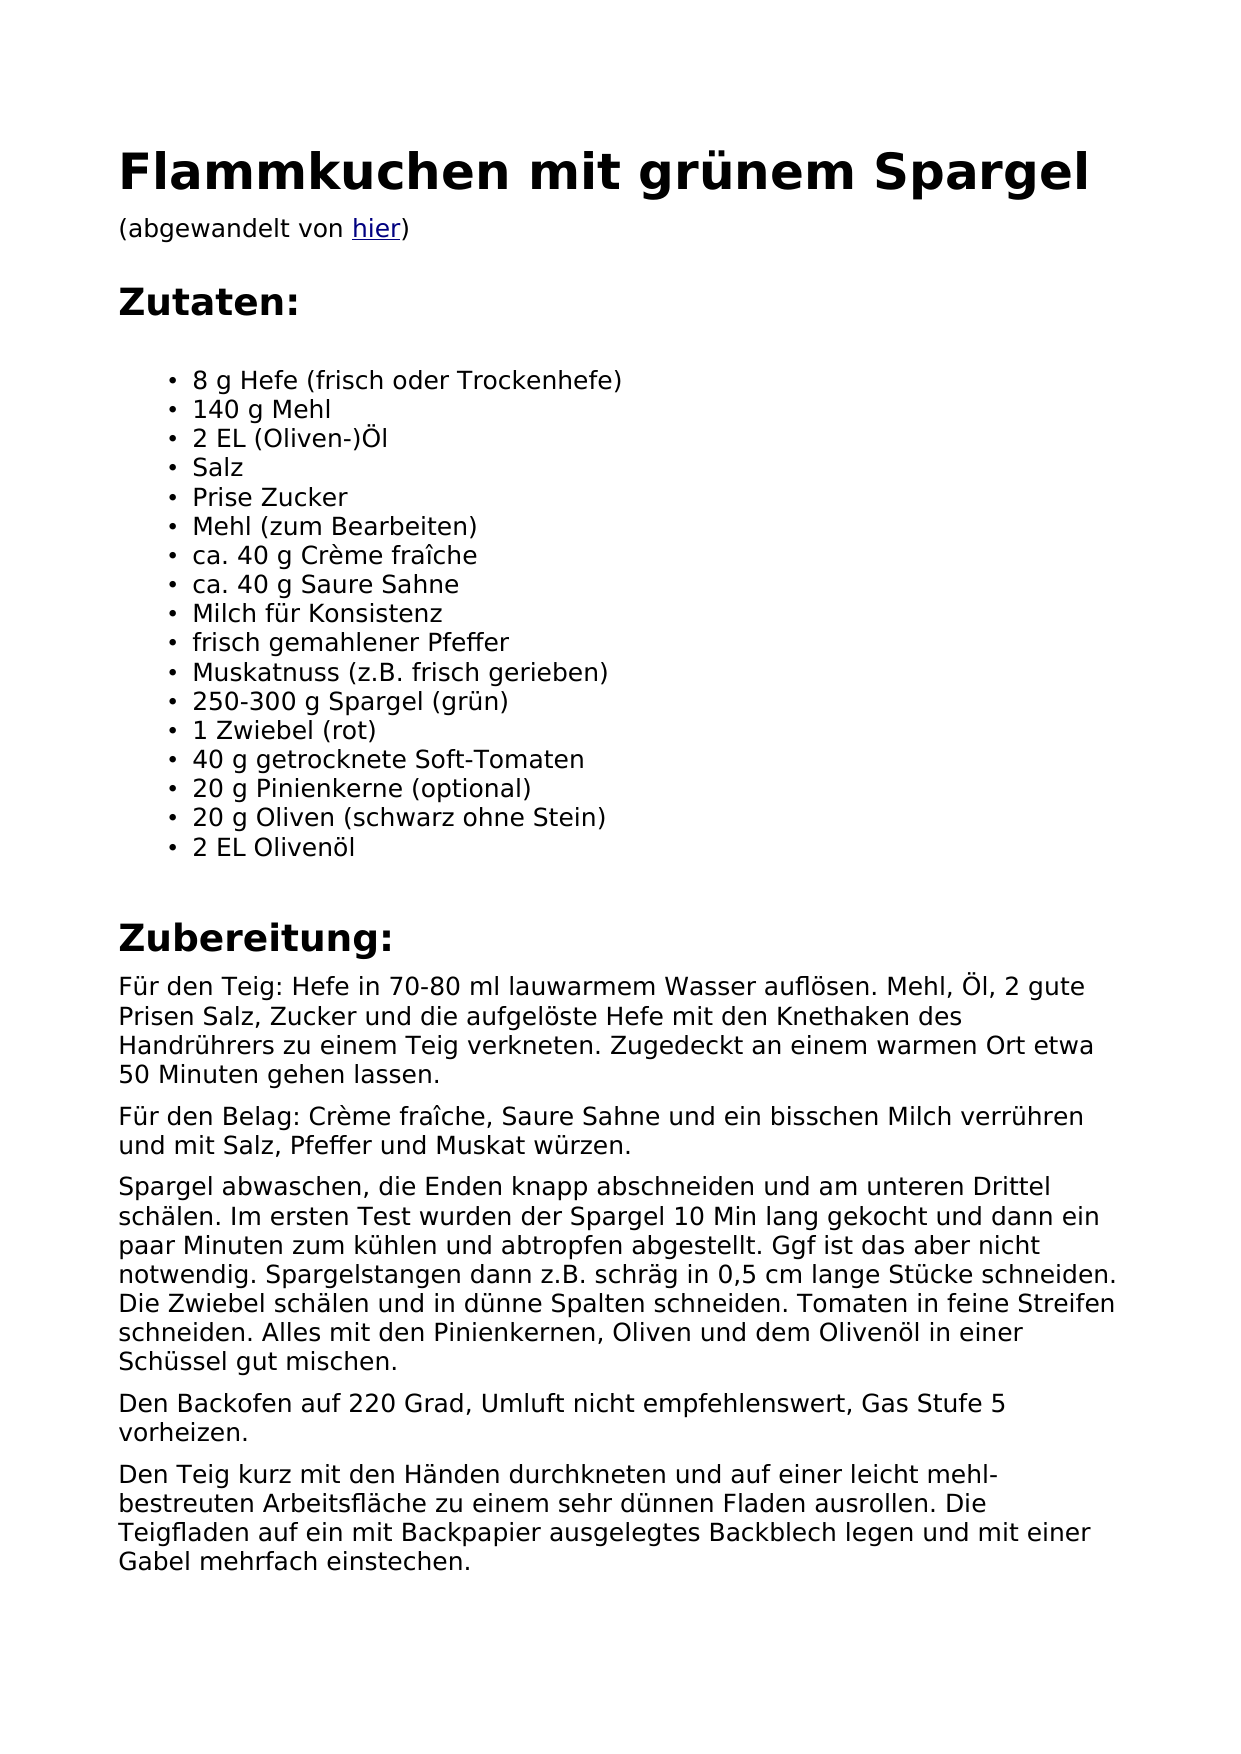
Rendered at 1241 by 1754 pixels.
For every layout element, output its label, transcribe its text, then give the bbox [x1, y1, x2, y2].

list ca. 40 g Saure Sahne [177, 570, 1122, 599]
list Muskatnuss (z.B. frisch gerieben) [177, 658, 1122, 687]
text Den Teig kurz mit den Händen durchkneten und auf einer leicht mehl-bestreuten Arbeitsfläche zu einem sehr dünnen Fladen ausrollen. Die Teigfladen auf ein mit Backpapier ausgelegtes Backblech legen und mit einer Gabel mehrfach einstechen. [118, 1460, 1122, 1577]
list 40 g getrocknete Soft-Tomaten [177, 745, 1122, 774]
list frisch gemahlener Pfeffer [177, 629, 1122, 658]
text Für den Teig: Hefe in 70-80 ml lauwarmem Wasser auflösen. Mehl, Öl, 2 gute Prisen Salz, Zucker und die aufgelöste Hefe mit den Knethaken des Handrührers zu einem Teig verkneten. Zugedeckt an einem warmen Ort etwa 50 Minuten gehen lassen. [118, 973, 1122, 1089]
subtitle Flammkuchen mit grünem Spargel [118, 143, 1122, 201]
list ca. 40 g Crème fraîche [177, 541, 1122, 570]
list 2 EL (Oliven-)Öl [177, 424, 1122, 454]
list 8 g Hefe (frisch oder Trockenhefe) [177, 366, 1122, 395]
list 2 EL Olivenöl [177, 833, 1122, 862]
list Mehl (zum Bearbeiten) [177, 512, 1122, 541]
text (abgewandelt von hier) [118, 214, 1122, 243]
subtitle Zubereitung: [118, 916, 1122, 960]
subtitle Zutaten: [118, 281, 1122, 324]
list 250-300 g Spargel (grün) [177, 687, 1122, 716]
list Salz [177, 454, 1122, 483]
list 1 Zwiebel (rot) [177, 716, 1122, 745]
list Milch für Konsistenz [177, 599, 1122, 629]
text Den Backofen auf 220 Grad, Umluft nicht empfehlenswert, Gas Stufe 5 vorheizen. [118, 1389, 1122, 1448]
list 140 g Mehl [177, 395, 1122, 424]
text Für den Belag: Crème fraîche, Saure Sahne und ein bisschen Milch verrühren und mit Salz, Pfeffer und Muskat würzen. [118, 1102, 1122, 1160]
list 20 g Pinienkerne (optional) [177, 774, 1122, 804]
list 20 g Oliven (schwarz ohne Stein) [177, 804, 1122, 833]
text Spargel abwaschen, die Enden knapp abschneiden und am unteren Drittel schälen. Im ersten Test wurden der Spargel 10 Min lang gekocht und dann ein paar Minuten zum kühlen und abtropfen abgestellt. Ggf ist das aber nicht notwendig. Spargelstangen dann z.B. schräg in 0,5 cm lange Stücke schneiden. Die Zwiebel schälen und in dünne Spalten schneiden. Tomaten in feine Streifen schneiden. Alles mit den Pinienkernen, Oliven und dem Olivenöl in einer Schüssel gut mischen. [118, 1173, 1122, 1377]
list Prise Zucker [177, 483, 1122, 512]
